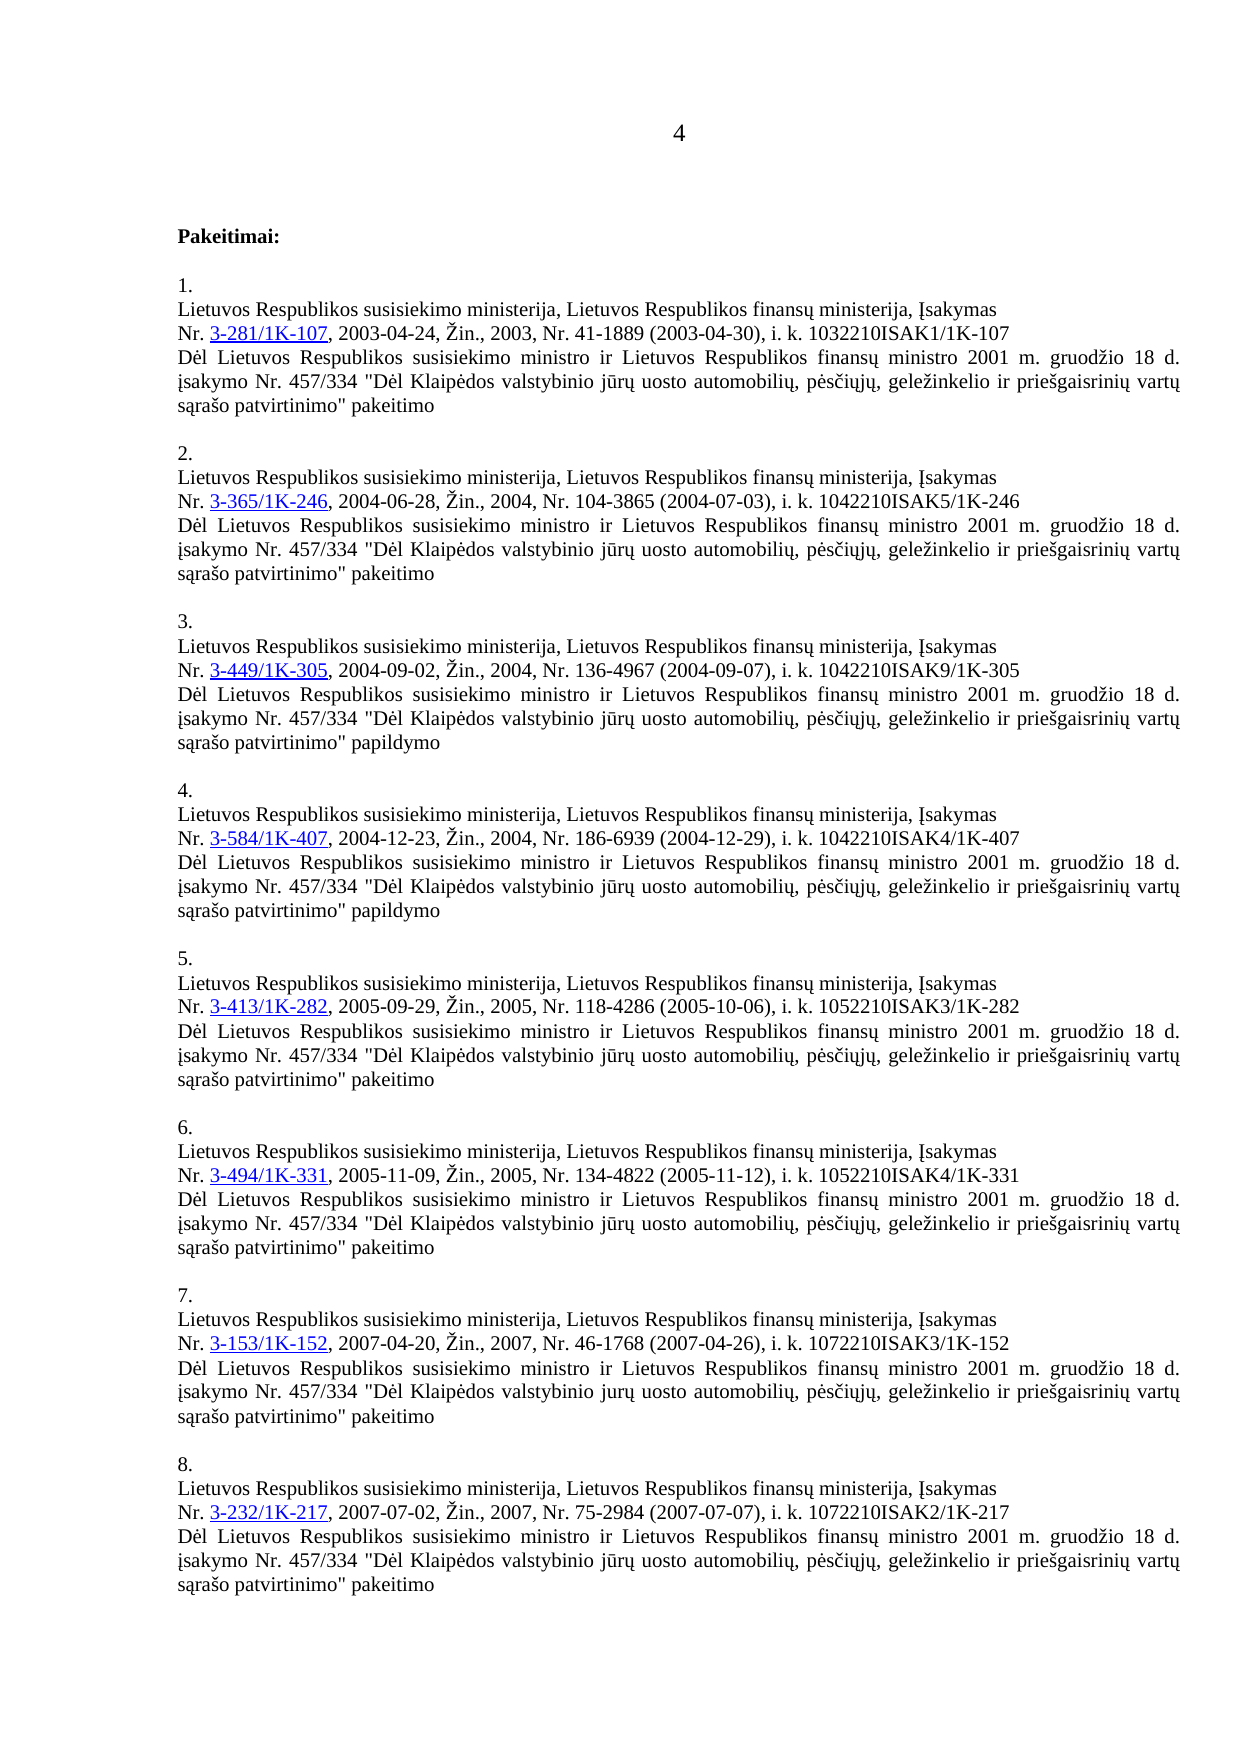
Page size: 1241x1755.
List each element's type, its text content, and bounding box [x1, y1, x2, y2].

text Dėl Lietuvos Respublikos susisiekimo ministro ir Lietuvos Respublikos finansų ministro 2001 m. gruodžio 18 d. įsakymo Nr. 457/334 "Dėl Klaipėdos valstybinio jurų uosto automobilių, pėsčiųjų, geležinkelio ir priešgaisrinių vartų sąrašo patvirtinimo" pakeitimo [177, 1355, 1181, 1428]
text Lietuvos Respublikos susisiekimo ministerija, Lietuvos Respublikos finansų ministerija, Įsakymas [177, 1476, 1181, 1500]
text Lietuvos Respublikos susisiekimo ministerija, Lietuvos Respublikos finansų ministerija, Įsakymas [177, 1307, 1181, 1331]
text Lietuvos Respublikos susisiekimo ministerija, Lietuvos Respublikos finansų ministerija, Įsakymas [177, 970, 1181, 994]
text Nr. 3-449/1K-305, 2004-09-02, Žin., 2004, Nr. 136-4967 (2004-09-07), i. k. 1042210ISAK9/1K-305 [177, 658, 1181, 682]
text Dėl Lietuvos Respublikos susisiekimo ministro ir Lietuvos Respublikos finansų ministro 2001 m. gruodžio 18 d. įsakymo Nr. 457/334 "Dėl Klaipėdos valstybinio jūrų uosto automobilių, pėsčiųjų, geležinkelio ir priešgaisrinių vartų sąrašo patvirtinimo" pakeitimo [177, 513, 1181, 585]
text Dėl Lietuvos Respublikos susisiekimo ministro ir Lietuvos Respublikos finansų ministro 2001 m. gruodžio 18 d. įsakymo Nr. 457/334 "Dėl Klaipėdos valstybinio jūrų uosto automobilių, pėsčiųjų, geležinkelio ir priešgaisrinių vartų sąrašo patvirtinimo" papildymo [177, 682, 1181, 754]
text 8. [177, 1452, 1181, 1476]
text Dėl Lietuvos Respublikos susisiekimo ministro ir Lietuvos Respublikos finansų ministro 2001 m. gruodžio 18 d. įsakymo Nr. 457/334 "Dėl Klaipėdos valstybinio jūrų uosto automobilių, pėsčiųjų, geležinkelio ir priešgaisrinių vartų sąrašo patvirtinimo" pakeitimo [177, 1018, 1181, 1091]
text Nr. 3-584/1K-407, 2004-12-23, Žin., 2004, Nr. 186-6939 (2004-12-29), i. k. 1042210ISAK4/1K-407 [177, 826, 1181, 850]
text Lietuvos Respublikos susisiekimo ministerija, Lietuvos Respublikos finansų ministerija, Įsakymas [177, 633, 1181, 658]
text 1. [177, 273, 1181, 297]
text Pakeitimai: [177, 224, 1181, 248]
text Lietuvos Respublikos susisiekimo ministerija, Lietuvos Respublikos finansų ministerija, Įsakymas [177, 1139, 1181, 1163]
text Nr. 3-281/1K-107, 2003-04-24, Žin., 2003, Nr. 41-1889 (2003-04-30), i. k. 1032210ISAK1/1K-107 [177, 321, 1181, 345]
text 5. [177, 946, 1181, 970]
text Nr. 3-153/1K-152, 2007-04-20, Žin., 2007, Nr. 46-1768 (2007-04-26), i. k. 1072210ISAK3/1K-152 [177, 1331, 1181, 1355]
text 2. [177, 441, 1181, 465]
text Dėl Lietuvos Respublikos susisiekimo ministro ir Lietuvos Respublikos finansų ministro 2001 m. gruodžio 18 d. įsakymo Nr. 457/334 "Dėl Klaipėdos valstybinio jūrų uosto automobilių, pėsčiųjų, geležinkelio ir priešgaisrinių vartų sąrašo patvirtinimo" pakeitimo [177, 1187, 1181, 1259]
text Lietuvos Respublikos susisiekimo ministerija, Lietuvos Respublikos finansų ministerija, Įsakymas [177, 802, 1181, 826]
text Nr. 3-365/1K-246, 2004-06-28, Žin., 2004, Nr. 104-3865 (2004-07-03), i. k. 1042210ISAK5/1K-246 [177, 489, 1181, 513]
text 6. [177, 1115, 1181, 1139]
text Nr. 3-494/1K-331, 2005-11-09, Žin., 2005, Nr. 134-4822 (2005-11-12), i. k. 1052210ISAK4/1K-331 [177, 1163, 1181, 1187]
text 7. [177, 1283, 1181, 1307]
text 4. [177, 778, 1181, 802]
text Lietuvos Respublikos susisiekimo ministerija, Lietuvos Respublikos finansų ministerija, Įsakymas [177, 465, 1181, 489]
text 3. [177, 609, 1181, 633]
text Dėl Lietuvos Respublikos susisiekimo ministro ir Lietuvos Respublikos finansų ministro 2001 m. gruodžio 18 d. įsakymo Nr. 457/334 "Dėl Klaipėdos valstybinio jūrų uosto automobilių, pėsčiųjų, geležinkelio ir priešgaisrinių vartų sąrašo patvirtinimo" papildymo [177, 850, 1181, 922]
text Nr. 3-232/1K-217, 2007-07-02, Žin., 2007, Nr. 75-2984 (2007-07-07), i. k. 1072210ISAK2/1K-217 [177, 1500, 1181, 1524]
text Nr. 3-413/1K-282, 2005-09-29, Žin., 2005, Nr. 118-4286 (2005-10-06), i. k. 1052210ISAK3/1K-282 [177, 994, 1181, 1018]
text Lietuvos Respublikos susisiekimo ministerija, Lietuvos Respublikos finansų ministerija, Įsakymas [177, 297, 1181, 321]
text Dėl Lietuvos Respublikos susisiekimo ministro ir Lietuvos Respublikos finansų ministro 2001 m. gruodžio 18 d. įsakymo Nr. 457/334 "Dėl Klaipėdos valstybinio jūrų uosto automobilių, pėsčiųjų, geležinkelio ir priešgaisrinių vartų sąrašo patvirtinimo" pakeitimo [177, 345, 1181, 417]
text Dėl Lietuvos Respublikos susisiekimo ministro ir Lietuvos Respublikos finansų ministro 2001 m. gruodžio 18 d. įsakymo Nr. 457/334 "Dėl Klaipėdos valstybinio jūrų uosto automobilių, pėsčiųjų, geležinkelio ir priešgaisrinių vartų sąrašo patvirtinimo" pakeitimo [177, 1524, 1181, 1596]
